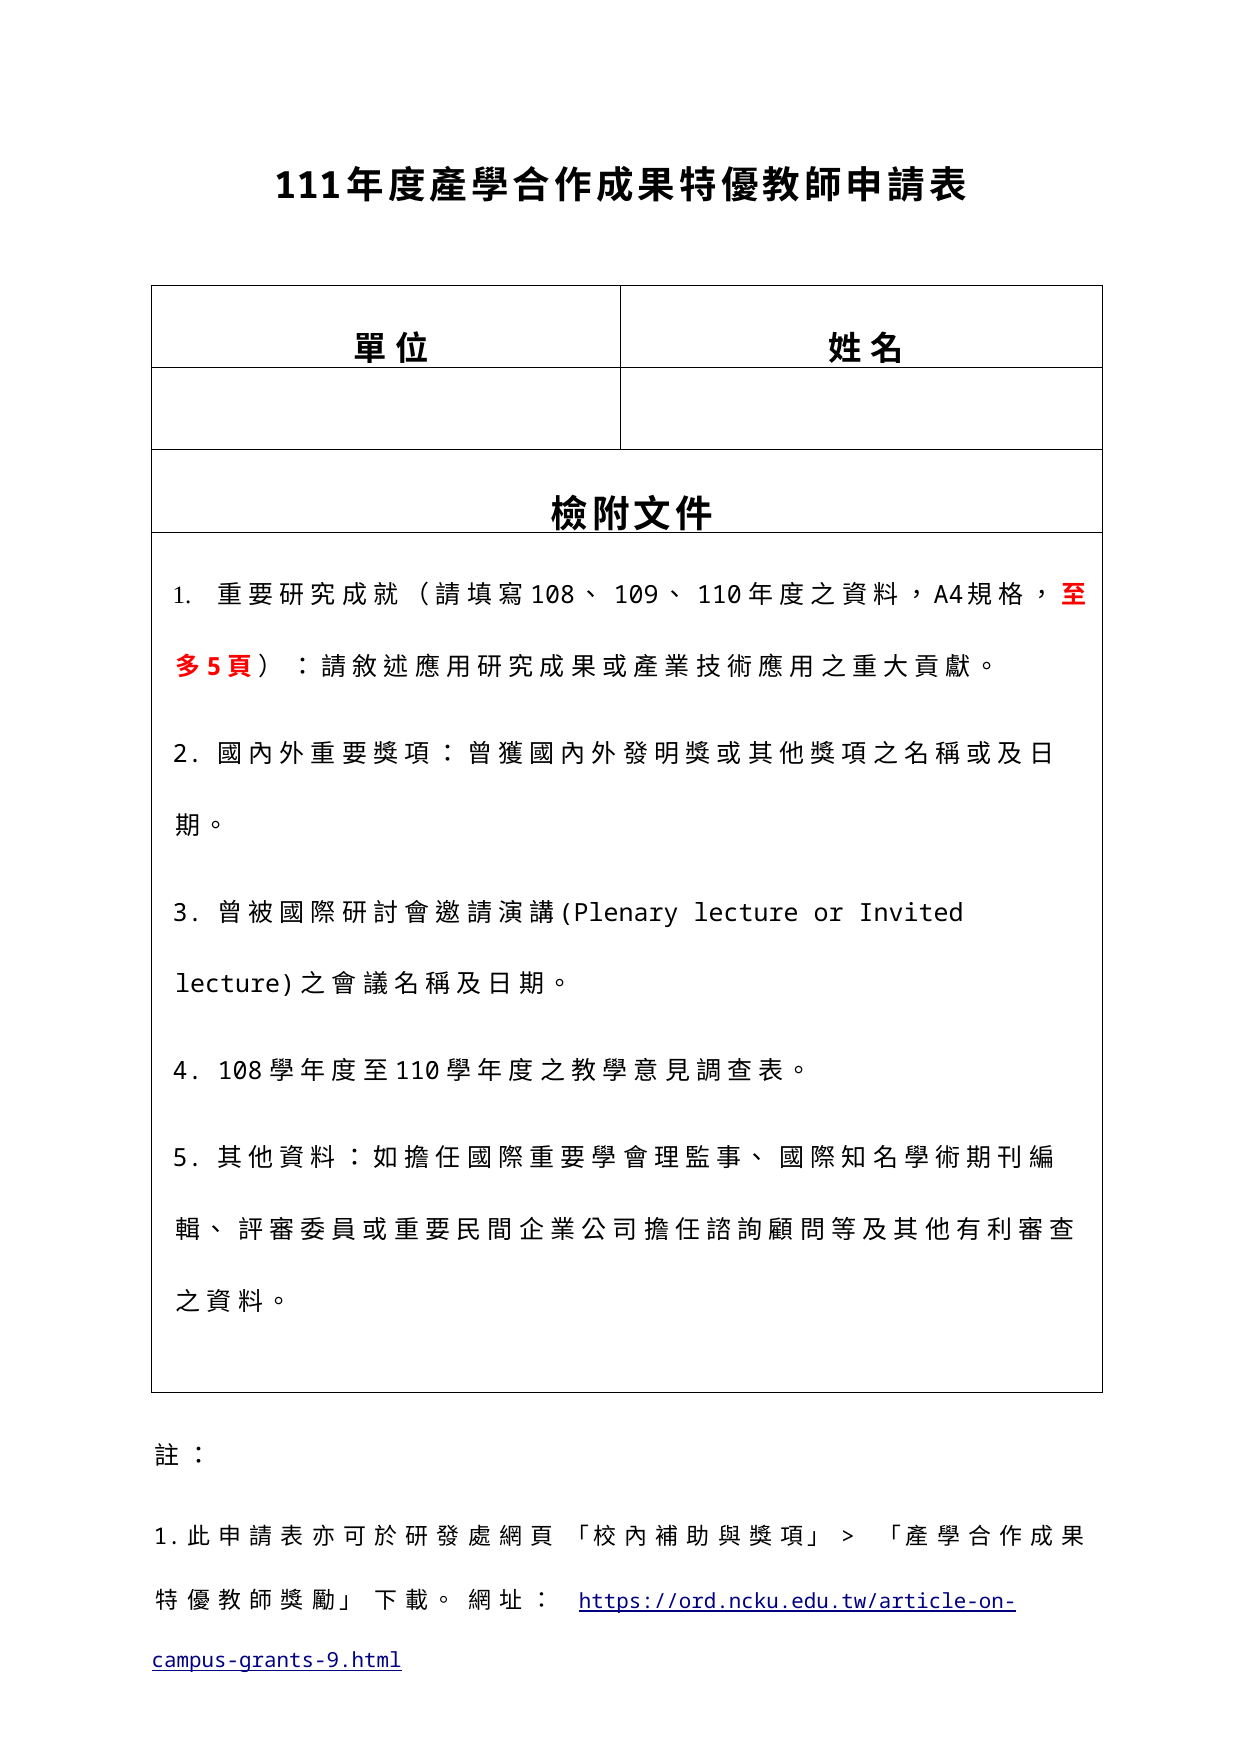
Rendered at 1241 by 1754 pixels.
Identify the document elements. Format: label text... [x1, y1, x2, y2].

text 1.此申請表亦可於研發處網頁「校內補助與獎項」> 「產學合作成果特優教師獎勵」下載。網址： https://ord.ncku.edu.tw/article-on-campus-grants-9.html [151, 1493, 1089, 1681]
table_header 單位 [152, 286, 620, 367]
table_header 姓名 [621, 286, 1102, 367]
text 註： [151, 1412, 1089, 1474]
table_cell [152, 368, 620, 449]
text 111年度產學合作成果特優教師申請表 [151, 141, 1089, 203]
table_cell 重要研究成就（請填寫108、109、110年度之資料，A4規格，至多5頁）：請敘述應用研究成果或產業技術應用之重大貢獻。 國內外重要獎項：曾獲國內外發明獎或其他獎項之名稱或及日期。 曾被國際研討會邀請演講(Plenary lecture or Invited lecture)之會議名稱及日期。 108學年度至110學年度之教學意見調查表。 其他資料：如擔任國際重要學會理監事、國際知名學術期刊編輯、評審委員或重要民間企業公司擔任諮詢顧問等及其他有利審查之資料。 [152, 533, 1102, 1392]
table_cell 檢附文件 [152, 450, 1102, 532]
table_cell [621, 368, 1102, 449]
